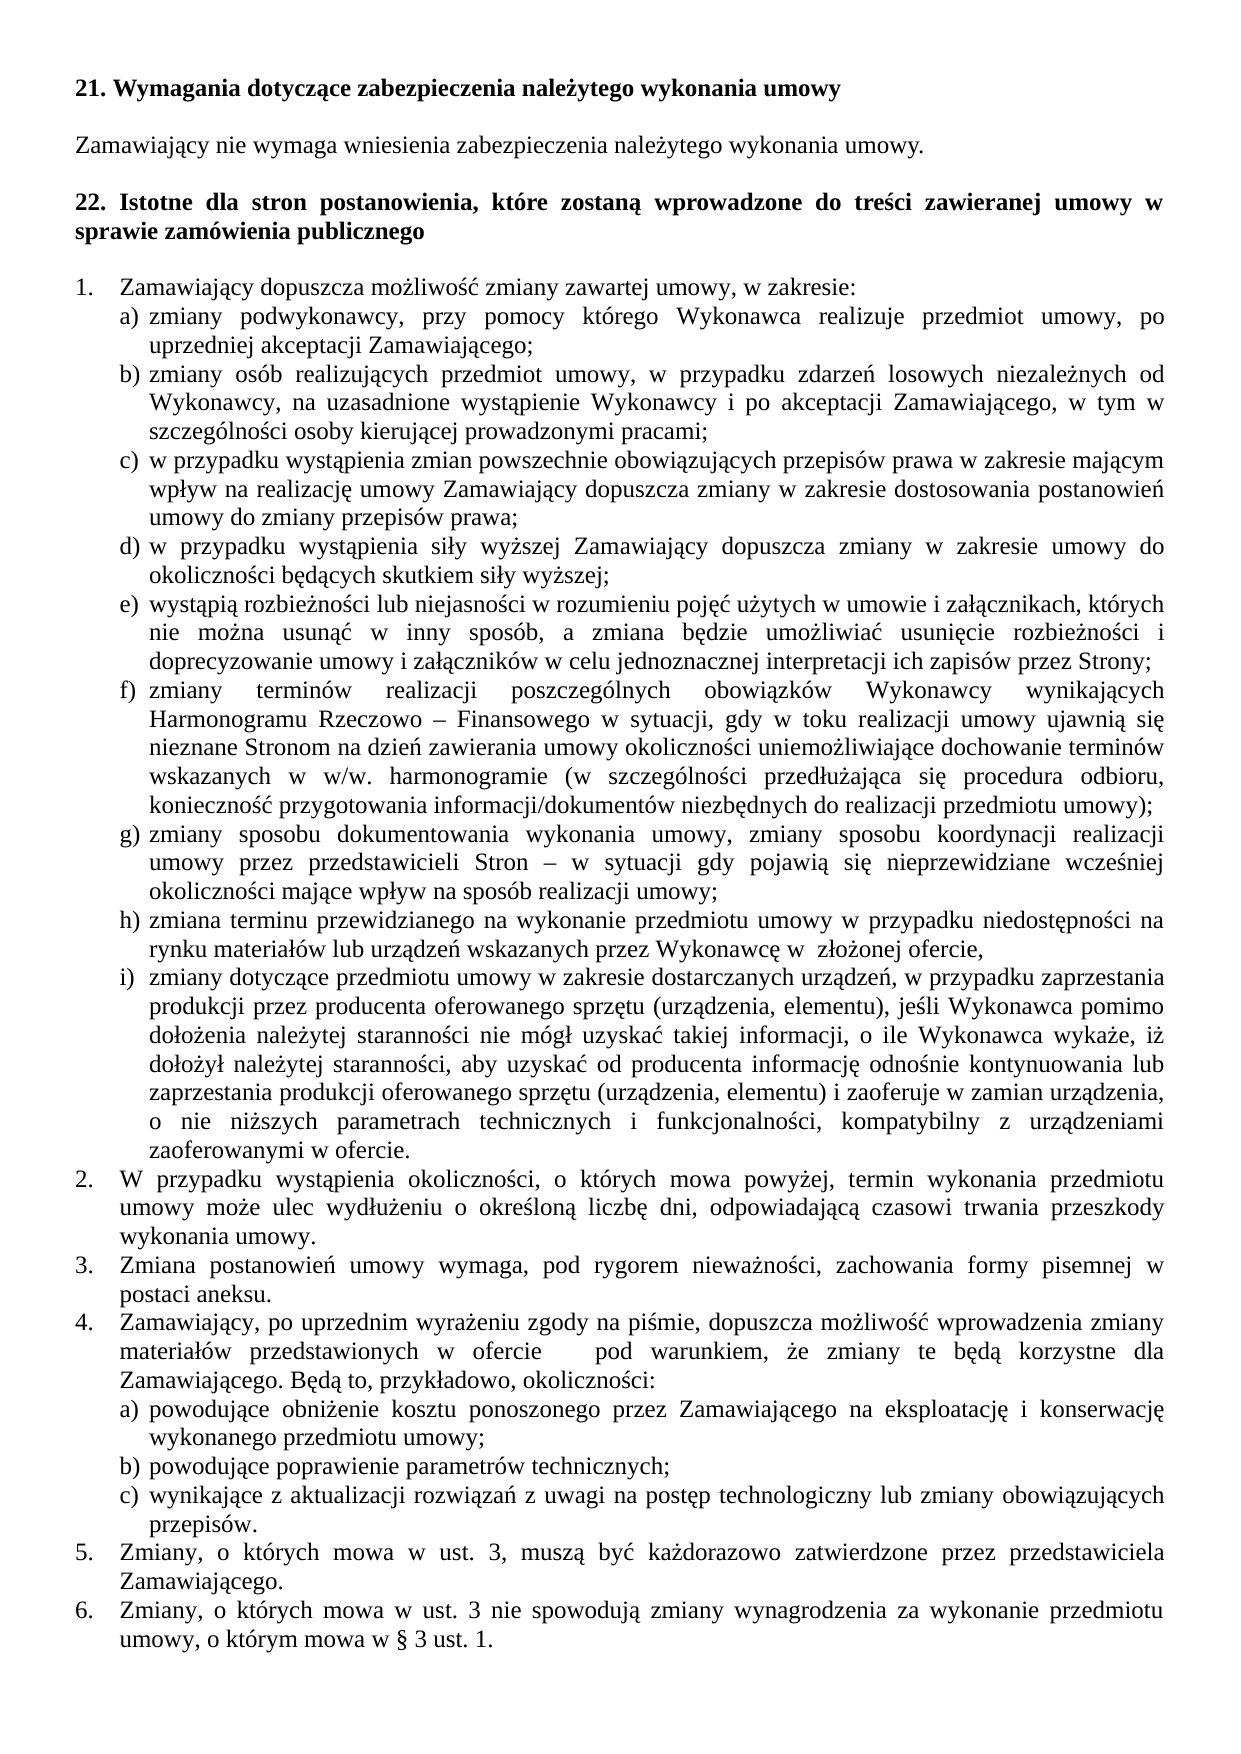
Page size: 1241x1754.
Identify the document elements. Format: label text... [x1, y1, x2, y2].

list Zamawiający dopuszcza możliwość zmiany zawartej umowy, w zakresie: [75, 272, 1165, 301]
text Zamawiający nie wymaga wniesienia zabezpieczenia należytego wykonania umowy. [75, 130, 1165, 159]
list powodujące poprawienie parametrów technicznych; [119, 1451, 1165, 1480]
list zmiany osób realizujących przedmiot umowy, w przypadku zdarzeń losowych niezależnych od Wykonawcy, na uzasadnione wystąpienie Wykonawcy i po akceptacji Zamawiającego, w tym w szczególności osoby kierującej prowadzonymi pracami; [119, 359, 1165, 445]
list zmiany podwykonawcy, przy pomocy którego Wykonawca realizuje przedmiot umowy, po uprzedniej akceptacji Zamawiającego; [119, 301, 1165, 359]
list w przypadku wystąpienia siły wyższej Zamawiający dopuszcza zmiany w zakresie umowy do okoliczności będących skutkiem siły wyższej; [119, 531, 1165, 589]
list zmiany dotyczące przedmiotu umowy w zakresie dostarczanych urządzeń, w przypadku zaprzestania produkcji przez producenta oferowanego sprzętu (urządzenia, elementu), jeśli Wykonawca pomimo dołożenia należytej staranności nie mógł uzyskać takiej informacji, o ile Wykonawca wykaże, iż dołożył należytej staranności, aby uzyskać od producenta informację odnośnie kontynuowania lub zaprzestania produkcji oferowanego sprzętu (urządzenia, elementu) i zaoferuje w zamian urządzenia, o nie niższych parametrach technicznych i funkcjonalności, kompatybilny z urządzeniami zaoferowanymi w ofercie. [119, 962, 1165, 1164]
list zmiany terminów realizacji poszczególnych obowiązków Wykonawcy wynikających Harmonogramu Rzeczowo – Finansowego w sytuacji, gdy w toku realizacji umowy ujawnią się nieznane Stronom na dzień zawierania umowy okoliczności uniemożliwiające dochowanie terminów wskazanych w w/w. harmonogramie (w szczególności przedłużająca się procedura odbioru, konieczność przygotowania informacji/dokumentów niezbędnych do realizacji przedmiotu umowy); [119, 675, 1165, 819]
list Zamawiający, po uprzednim wyrażeniu zgody na piśmie, dopuszcza możliwość wprowadzenia zmiany materiałów przedstawionych w ofercie pod warunkiem, że zmiany te będą korzystne dla Zamawiającego. Będą to, przykładowo, okoliczności: [75, 1307, 1165, 1394]
list powodujące obniżenie kosztu ponoszonego przez Zamawiającego na eksploatację i konserwację wykonanego przedmiotu umowy; [119, 1394, 1165, 1451]
list Zmiany, o których mowa w ust. 3, muszą być każdorazowo zatwierdzone przez przedstawiciela Zamawiającego. [75, 1537, 1165, 1595]
list wystąpią rozbieżności lub niejasności w rozumieniu pojęć użytych w umowie i załącznikach, których nie można usunąć w inny sposób, a zmiana będzie umożliwiać usunięcie rozbieżności i doprecyzowanie umowy i załączników w celu jednoznacznej interpretacji ich zapisów przez Strony; [119, 589, 1165, 675]
text 22. Istotne dla stron postanowienia, które zostaną wprowadzone do treści zawieranej umowy w sprawie zamówienia publicznego [75, 187, 1165, 244]
list zmiana terminu przewidzianego na wykonanie przedmiotu umowy w przypadku niedostępności na rynku materiałów lub urządzeń wskazanych przez Wykonawcę w złożonej ofercie, [119, 905, 1165, 962]
list Zmiana postanowień umowy wymaga, pod rygorem nieważności, zachowania formy pisemnej w postaci aneksu. [75, 1250, 1165, 1307]
list W przypadku wystąpienia okoliczności, o których mowa powyżej, termin wykonania przedmiotu umowy może ulec wydłużeniu o określoną liczbę dni, odpowiadającą czasowi trwania przeszkody wykonania umowy. [75, 1164, 1165, 1250]
text 21. Wymagania dotyczące zabezpieczenia należytego wykonania umowy [75, 75, 1128, 101]
list zmiany sposobu dokumentowania wykonania umowy, zmiany sposobu koordynacji realizacji umowy przez przedstawicieli Stron – w sytuacji gdy pojawią się nieprzewidziane wcześniej okoliczności mające wpływ na sposób realizacji umowy; [119, 819, 1165, 905]
list w przypadku wystąpienia zmian powszechnie obowiązujących przepisów prawa w zakresie mającym wpływ na realizację umowy Zamawiający dopuszcza zmiany w zakresie dostosowania postanowień umowy do zmiany przepisów prawa; [119, 445, 1165, 531]
list Zmiany, o których mowa w ust. 3 nie spowodują zmiany wynagrodzenia za wykonanie przedmiotu umowy, o którym mowa w § 3 ust. 1. [75, 1595, 1165, 1652]
list wynikające z aktualizacji rozwiązań z uwagi na postęp technologiczny lub zmiany obowiązujących przepisów. [119, 1480, 1165, 1537]
